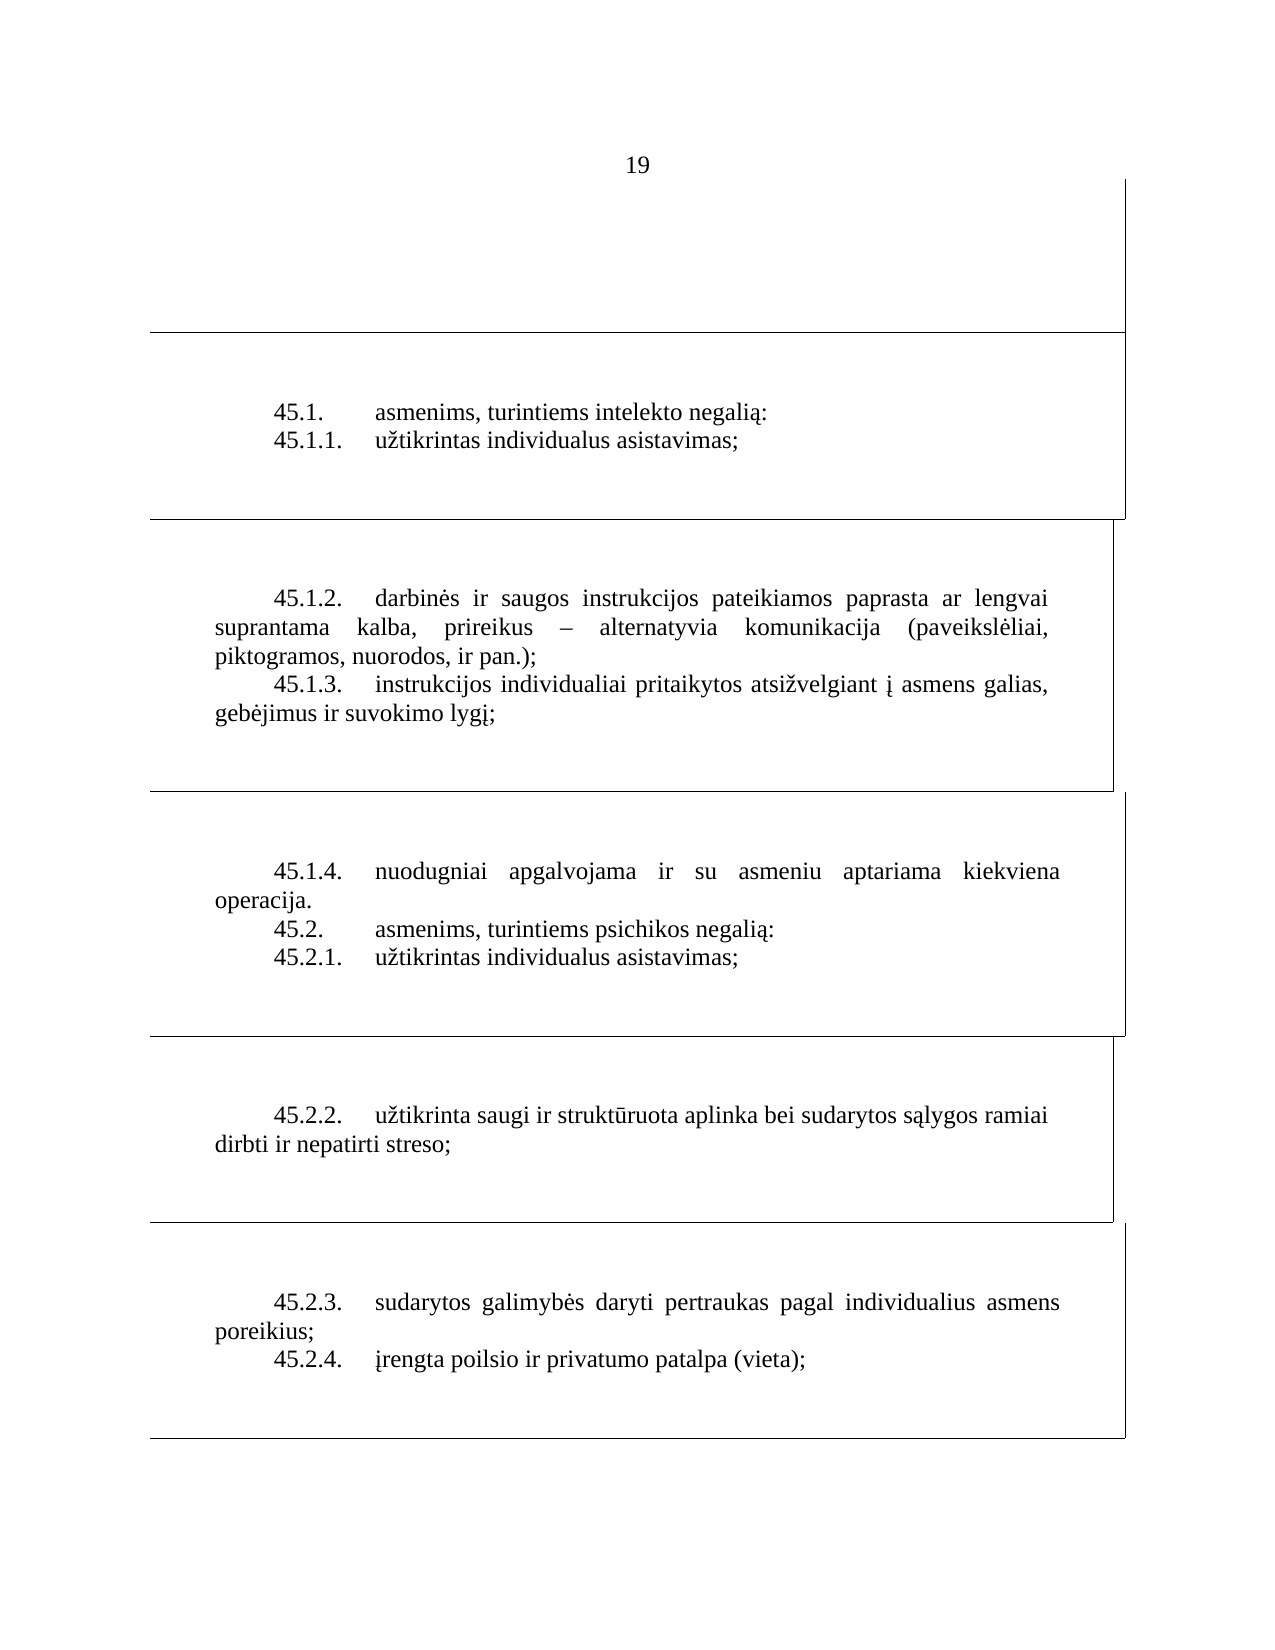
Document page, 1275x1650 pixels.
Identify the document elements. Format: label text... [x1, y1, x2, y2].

text 45.2.2. užtikrinta saugi ir struktūruota aplinka bei sudarytos sąlygos ramiai dirbti ir nepatirti streso; [150, 1036, 1113, 1222]
text 45.1.2. darbinės ir saugos instrukcijos pateikiamos paprasta ar lengvai suprantama kalba, prireikus – alternatyvia komunikacija (paveikslėliai, piktogramos, nuorodos, ir pan.); [150, 519, 1113, 669]
text 45.1.3. instrukcijos individualiai pritaikytos atsižvelgiant į asmens galias, gebėjimus ir suvokimo lygį; [150, 669, 1113, 791]
text 45.1. asmenims, turintiems intelekto negalią: [150, 332, 1125, 425]
text 45.1.4. nuodugniai apgalvojama ir su asmeniu aptariama kiekviena operacija. [150, 792, 1125, 914]
text 45.1.1. užtikrintas individualus asistavimas; [150, 425, 1125, 519]
text 45.2.1. užtikrintas individualus asistavimas; [150, 942, 1125, 1036]
text 45.2. asmenims, turintiems psichikos negalią: [150, 914, 1125, 942]
text 45.2.3. sudarytos galimybės daryti pertraukas pagal individualius asmens poreikius; [150, 1222, 1125, 1344]
text 45.2.4. įrengta poilsio ir privatumo patalpa (vieta); [150, 1344, 1125, 1438]
